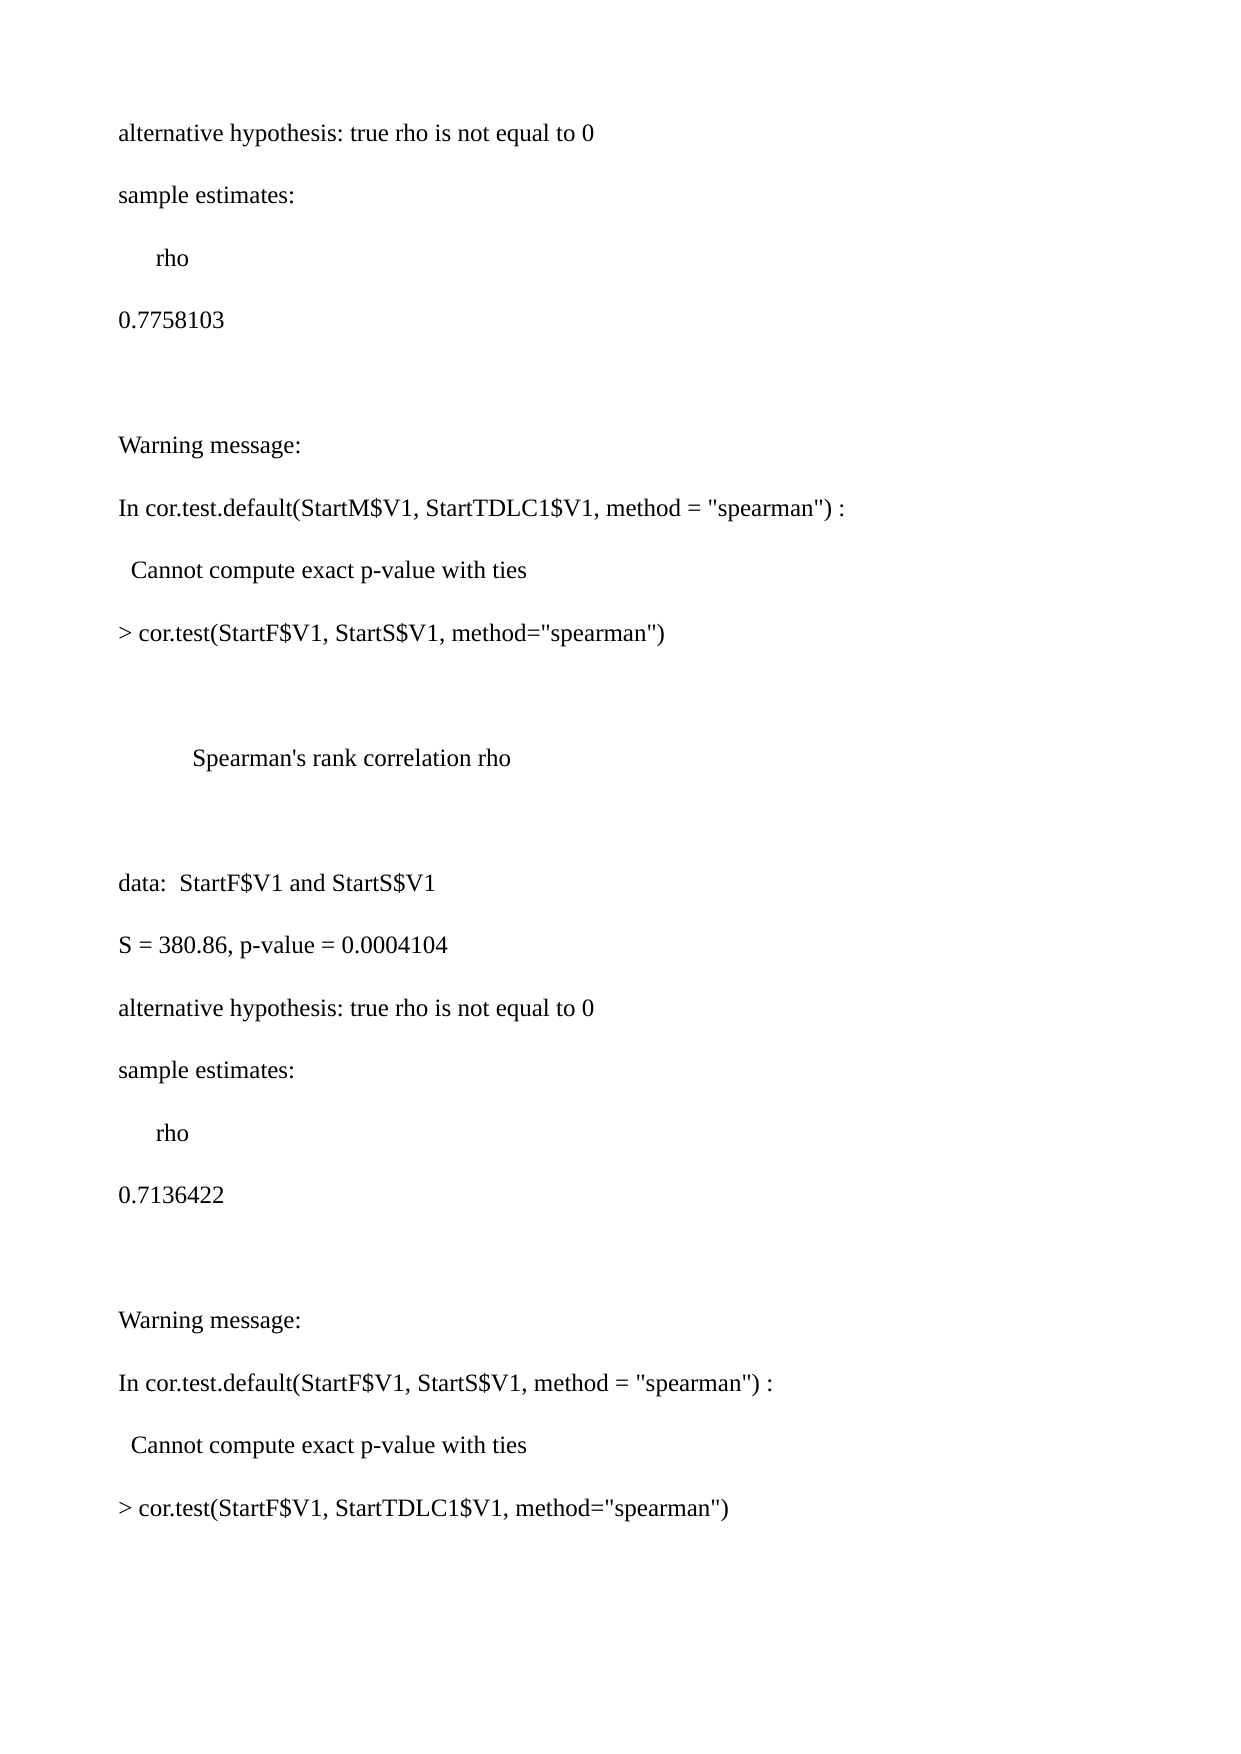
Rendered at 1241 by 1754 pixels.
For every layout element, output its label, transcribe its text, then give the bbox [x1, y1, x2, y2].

text > cor.test(StartF$V1, StartS$V1, method="spearman") [118, 618, 1122, 647]
text rho [118, 243, 1122, 272]
text Cannot compute exact p-value with ties [118, 556, 1122, 584]
text Warning message: [118, 1306, 1122, 1334]
text data: StartF$V1 and StartS$V1 [118, 868, 1122, 897]
text 0.7758103 [118, 306, 1122, 334]
text In cor.test.default(StartF$V1, StartS$V1, method = "spearman") : [118, 1368, 1122, 1397]
text > cor.test(StartF$V1, StartTDLC1$V1, method="spearman") [118, 1493, 1122, 1522]
text Cannot compute exact p-value with ties [118, 1431, 1122, 1459]
text S = 380.86, p-value = 0.0004104 [118, 931, 1122, 959]
text alternative hypothesis: true rho is not equal to 0 [118, 993, 1122, 1022]
text Spearman's rank correlation rho [118, 743, 1122, 772]
text sample estimates: [118, 181, 1122, 209]
text Warning message: [118, 431, 1122, 459]
text 0.7136422 [118, 1181, 1122, 1209]
text rho [118, 1118, 1122, 1147]
text In cor.test.default(StartM$V1, StartTDLC1$V1, method = "spearman") : [118, 493, 1122, 522]
text sample estimates: [118, 1056, 1122, 1084]
text alternative hypothesis: true rho is not equal to 0 [118, 118, 1122, 147]
